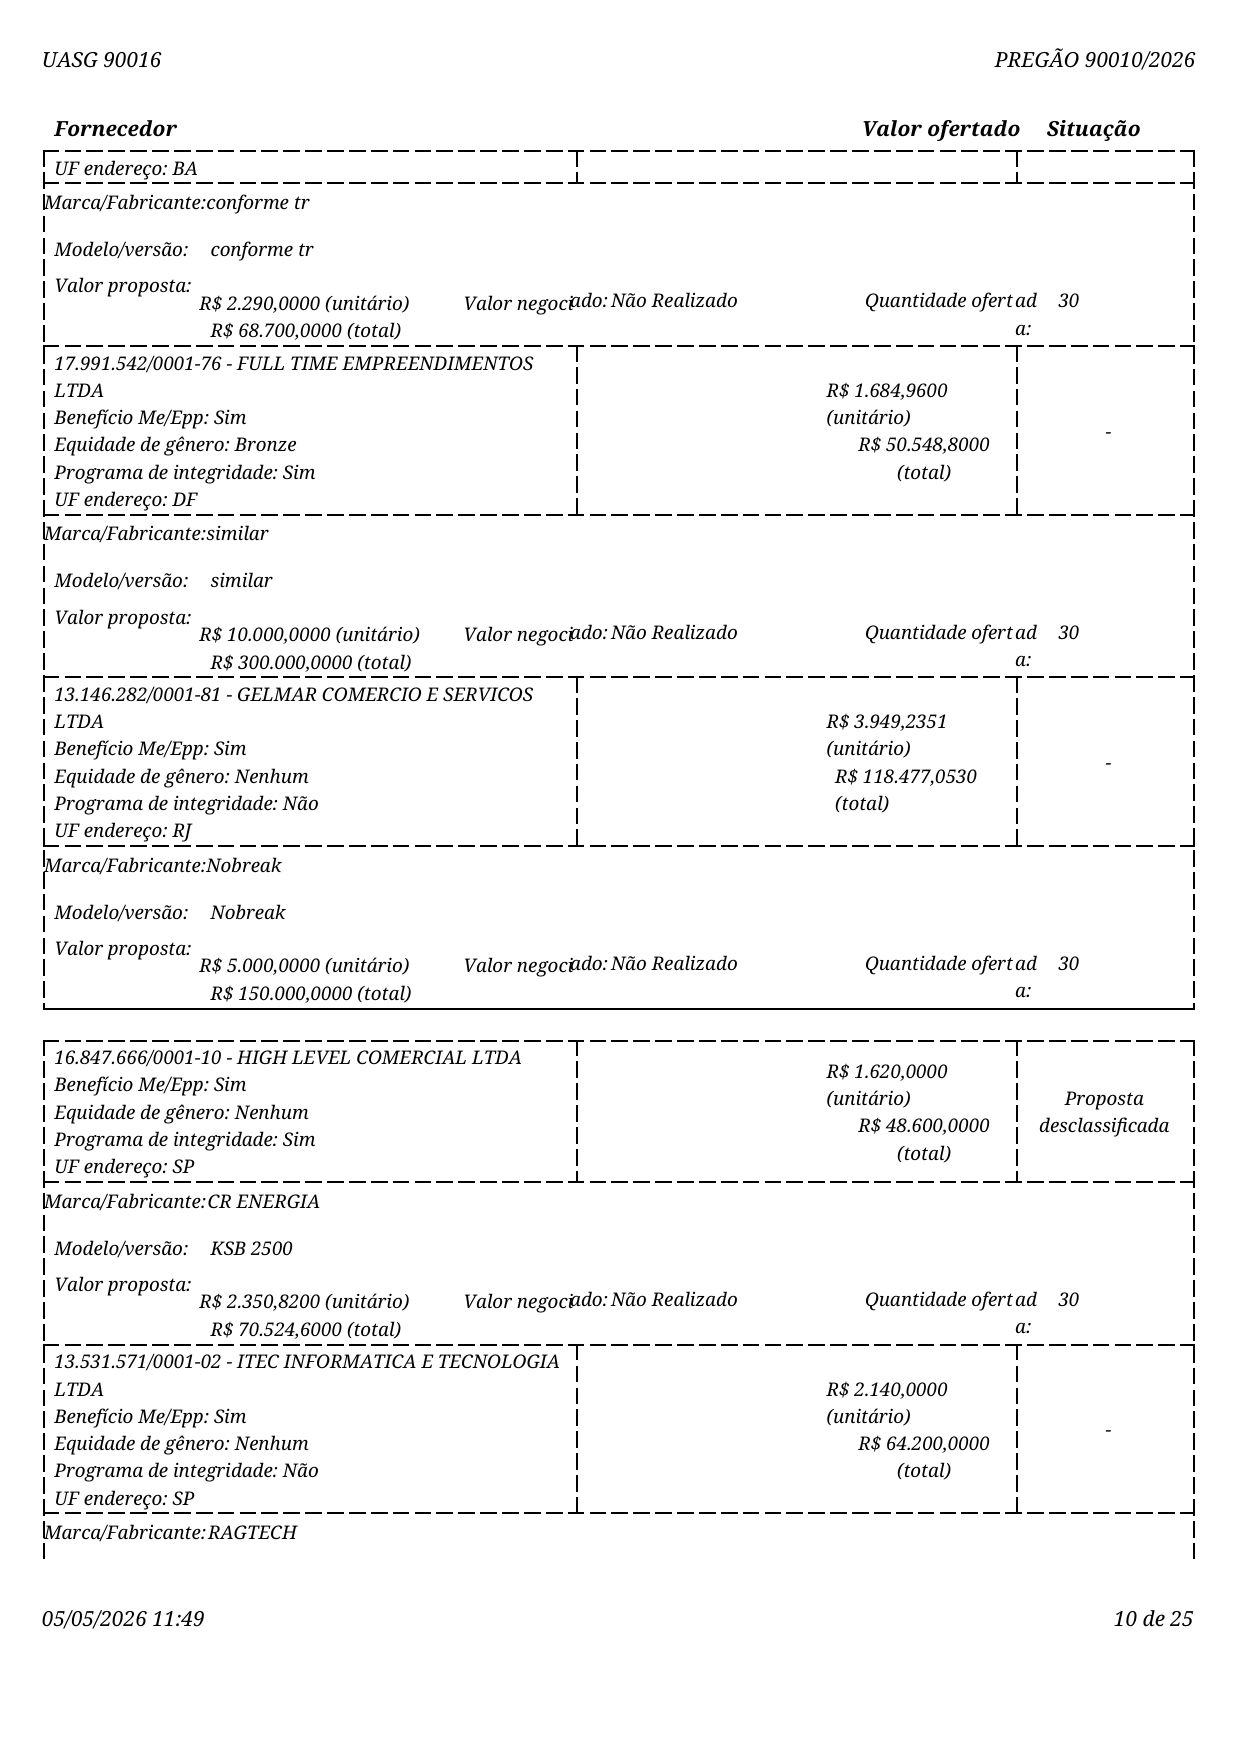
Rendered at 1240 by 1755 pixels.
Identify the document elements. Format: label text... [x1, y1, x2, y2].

table_cell [1017, 845, 1101, 896]
table_cell [826, 1232, 1017, 1282]
table_cell [577, 514, 826, 565]
table_cell [826, 234, 1017, 283]
table_cell [577, 896, 826, 946]
table_cell [1017, 182, 1194, 233]
table_cell Modelo/versão: Valor proposta: [44, 896, 199, 1008]
table_cell Nobreak [199, 896, 577, 946]
table_header Proposta desclassificada [1017, 1040, 1194, 1181]
table_cell [826, 1181, 1017, 1232]
table_cell Quantidade ofert [826, 614, 1017, 676]
table_cell [577, 845, 826, 896]
table_cell ada: [1017, 614, 1048, 676]
table_cell Marca/Fabricante: Nobreak [44, 845, 577, 896]
table_cell Marca/Fabricante: similar [44, 514, 577, 565]
table_cell [826, 150, 1017, 182]
table_cell [1017, 1512, 1101, 1564]
table_cell [577, 182, 826, 233]
table_cell [826, 514, 1017, 565]
table_cell conforme tr [199, 234, 577, 283]
table_cell ado: Não Realizado [577, 1282, 826, 1344]
table_cell [577, 1344, 826, 1512]
table_cell - [1101, 345, 1194, 513]
table_cell ado: Não Realizado [577, 614, 826, 676]
table_cell R$ 5.000,0000 (unitário) Valor negoci R$ 150.000,0000 (total) [199, 946, 577, 1008]
table_cell [1101, 514, 1194, 565]
table_cell [1101, 1512, 1194, 1564]
table_cell R$ 2.350,8200 (unitário) Valor negoci R$ 70.524,6000 (total) [199, 1282, 577, 1344]
table_cell ada: [1017, 283, 1048, 345]
table_cell [826, 896, 1017, 946]
table_cell ada: [1017, 946, 1048, 1008]
table_cell ada: [1017, 1282, 1048, 1344]
table_cell [1017, 676, 1101, 845]
table_cell [577, 1512, 826, 1564]
table_cell [1101, 565, 1194, 614]
table_cell Marca/Fabricante: RAGTECH [44, 1512, 577, 1564]
table_header 16.847.666/0001-10 - HIGH LEVEL COMERCIAL LTDA Benefício Me/Epp: Sim Equidade de gênero: Nenhum Programa de integridade: Sim UF endereço: SP [44, 1040, 577, 1181]
table_cell 13.531.571/0001-02 - ITEC INFORMATICA E TECNOLOGIA LTDA Benefício Me/Epp: Sim Equidade de gênero: Nenhum Programa de integridade: Não UF endereço: SP [44, 1344, 577, 1512]
table_cell 30 [1048, 283, 1194, 345]
table_cell [577, 1181, 826, 1232]
table_cell [826, 845, 1017, 896]
table_header [577, 1040, 826, 1181]
table_cell 30 [1048, 1282, 1194, 1344]
table_cell Marca/Fabricante: conforme tr [44, 182, 577, 233]
table_cell Quantidade ofert [826, 1282, 1017, 1344]
table_cell - [1101, 676, 1194, 845]
table_cell [826, 1512, 1017, 1564]
table_cell [826, 182, 1017, 233]
table_cell 30 [1048, 946, 1101, 1008]
table_cell - [1101, 1344, 1194, 1512]
table_cell [577, 565, 826, 614]
table_cell ado: Não Realizado [577, 283, 826, 345]
table_cell ado: Não Realizado [577, 946, 826, 1008]
table_cell 17.991.542/0001-76 - FULL TIME EMPREENDIMENTOS LTDA Benefício Me/Epp: Sim Equidade de gênero: Bronze Programa de integridade: Sim UF endereço: DF [44, 345, 577, 513]
table_cell [826, 565, 1017, 614]
table_cell Quantidade ofert [826, 283, 1017, 345]
table_cell [1017, 514, 1101, 565]
table_cell [1101, 845, 1194, 896]
table_cell [1101, 614, 1194, 676]
table_cell [577, 676, 826, 845]
table_cell R$ 1.684,9600 (unitário) R$ 50.548,8000 (total) [826, 345, 1017, 513]
table_cell Modelo/versão: Valor proposta: [44, 234, 199, 345]
table_cell R$ 2.140,0000 (unitário) R$ 64.200,0000 (total) [826, 1344, 1017, 1512]
table_cell Quantidade ofert [826, 946, 1017, 1008]
table_cell [1017, 234, 1194, 283]
table_cell [1101, 946, 1194, 1008]
table_cell [577, 1232, 826, 1282]
table_cell [1017, 1181, 1194, 1232]
table_cell [577, 150, 826, 182]
table_cell R$ 10.000,0000 (unitário) Valor negoci R$ 300.000,0000 (total) [199, 614, 577, 676]
table_cell 30 [1048, 614, 1101, 676]
table_cell [1017, 1232, 1194, 1282]
table_cell UF endereço: BA [44, 150, 577, 182]
table_cell [1017, 896, 1101, 946]
table_cell [1017, 1344, 1101, 1512]
table_cell [577, 234, 826, 283]
table_cell [1101, 896, 1194, 946]
table_cell [1017, 565, 1101, 614]
table_header R$ 1.620,0000 (unitário) R$ 48.600,0000 (total) [826, 1040, 1017, 1181]
table_cell [1017, 345, 1101, 513]
table_cell Marca/Fabricante: CR ENERGIA [44, 1181, 577, 1232]
table_cell 13.146.282/0001-81 - GELMAR COMERCIO E SERVICOS LTDA Benefício Me/Epp: Sim Equidade de gênero: Nenhum Programa de integridade: Não UF endereço: RJ [44, 676, 577, 845]
table_cell Modelo/versão: Valor proposta: [44, 565, 199, 676]
table_cell KSB 2500 [199, 1232, 577, 1282]
table_cell Modelo/versão: Valor proposta: [44, 1232, 199, 1344]
table_cell [577, 345, 826, 513]
table_cell R$ 3.949,2351 (unitário) R$ 118.477,0530 (total) [826, 676, 1017, 845]
table_cell similar [199, 565, 577, 614]
table_cell [1017, 150, 1194, 182]
table_cell R$ 2.290,0000 (unitário) Valor negoci R$ 68.700,0000 (total) [199, 283, 577, 345]
